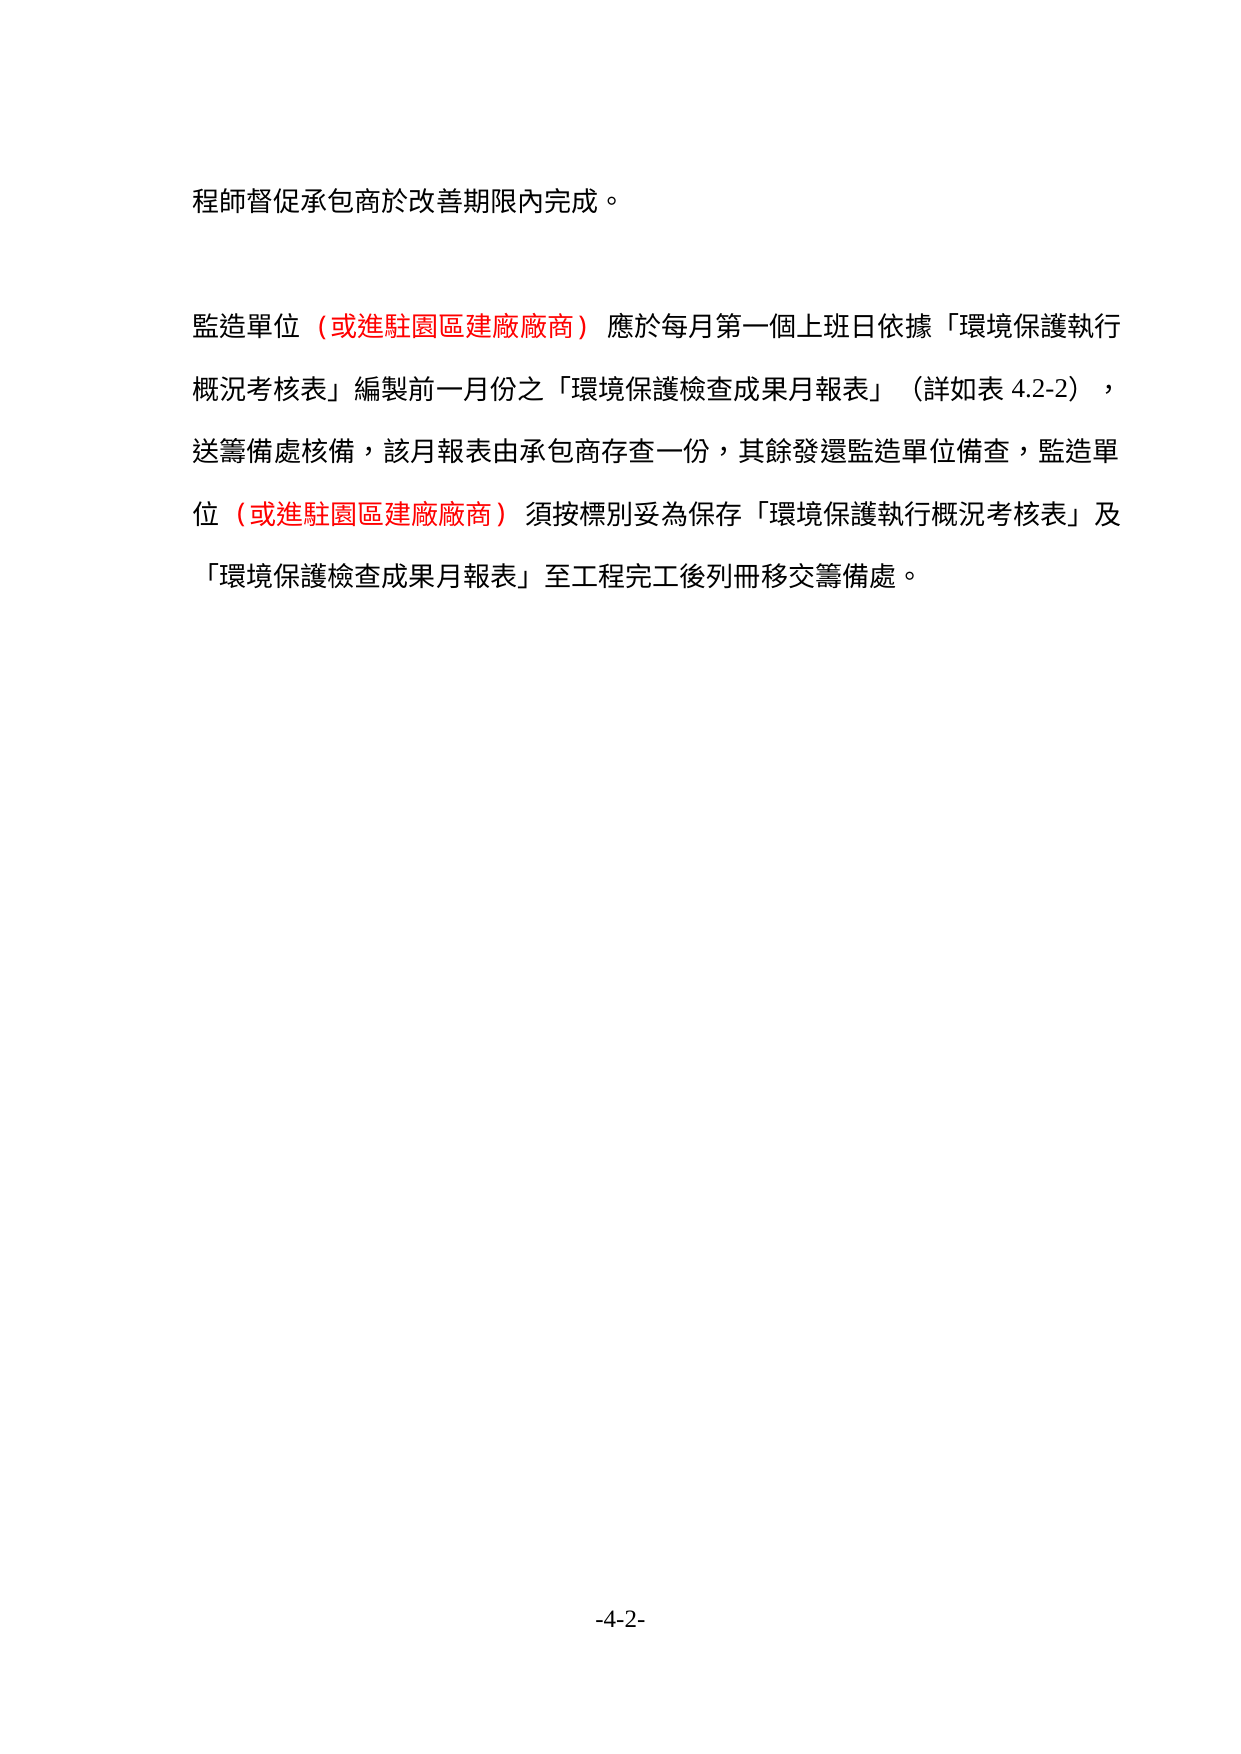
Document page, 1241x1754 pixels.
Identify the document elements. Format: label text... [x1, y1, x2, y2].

text 監造單位 (或進駐園區建廠廠商) 應於每月第一個上班日依據「環境保護執行概況考核表」編製前一月份之「環境保護檢查成果月報表」（詳如表4.2-2），送籌備處核備，該月報表由承包商存查一份，其餘發還監造單位備查，監造單位 (或進駐園區建廠廠商) 須按標別妥為保存「環境保護執行概況考核表」及「環境保護檢查成果月報表」至工程完工後列冊移交籌備處。 [192, 283, 1122, 596]
text 程師督促承包商於改善期限內完成。 [192, 158, 1122, 221]
